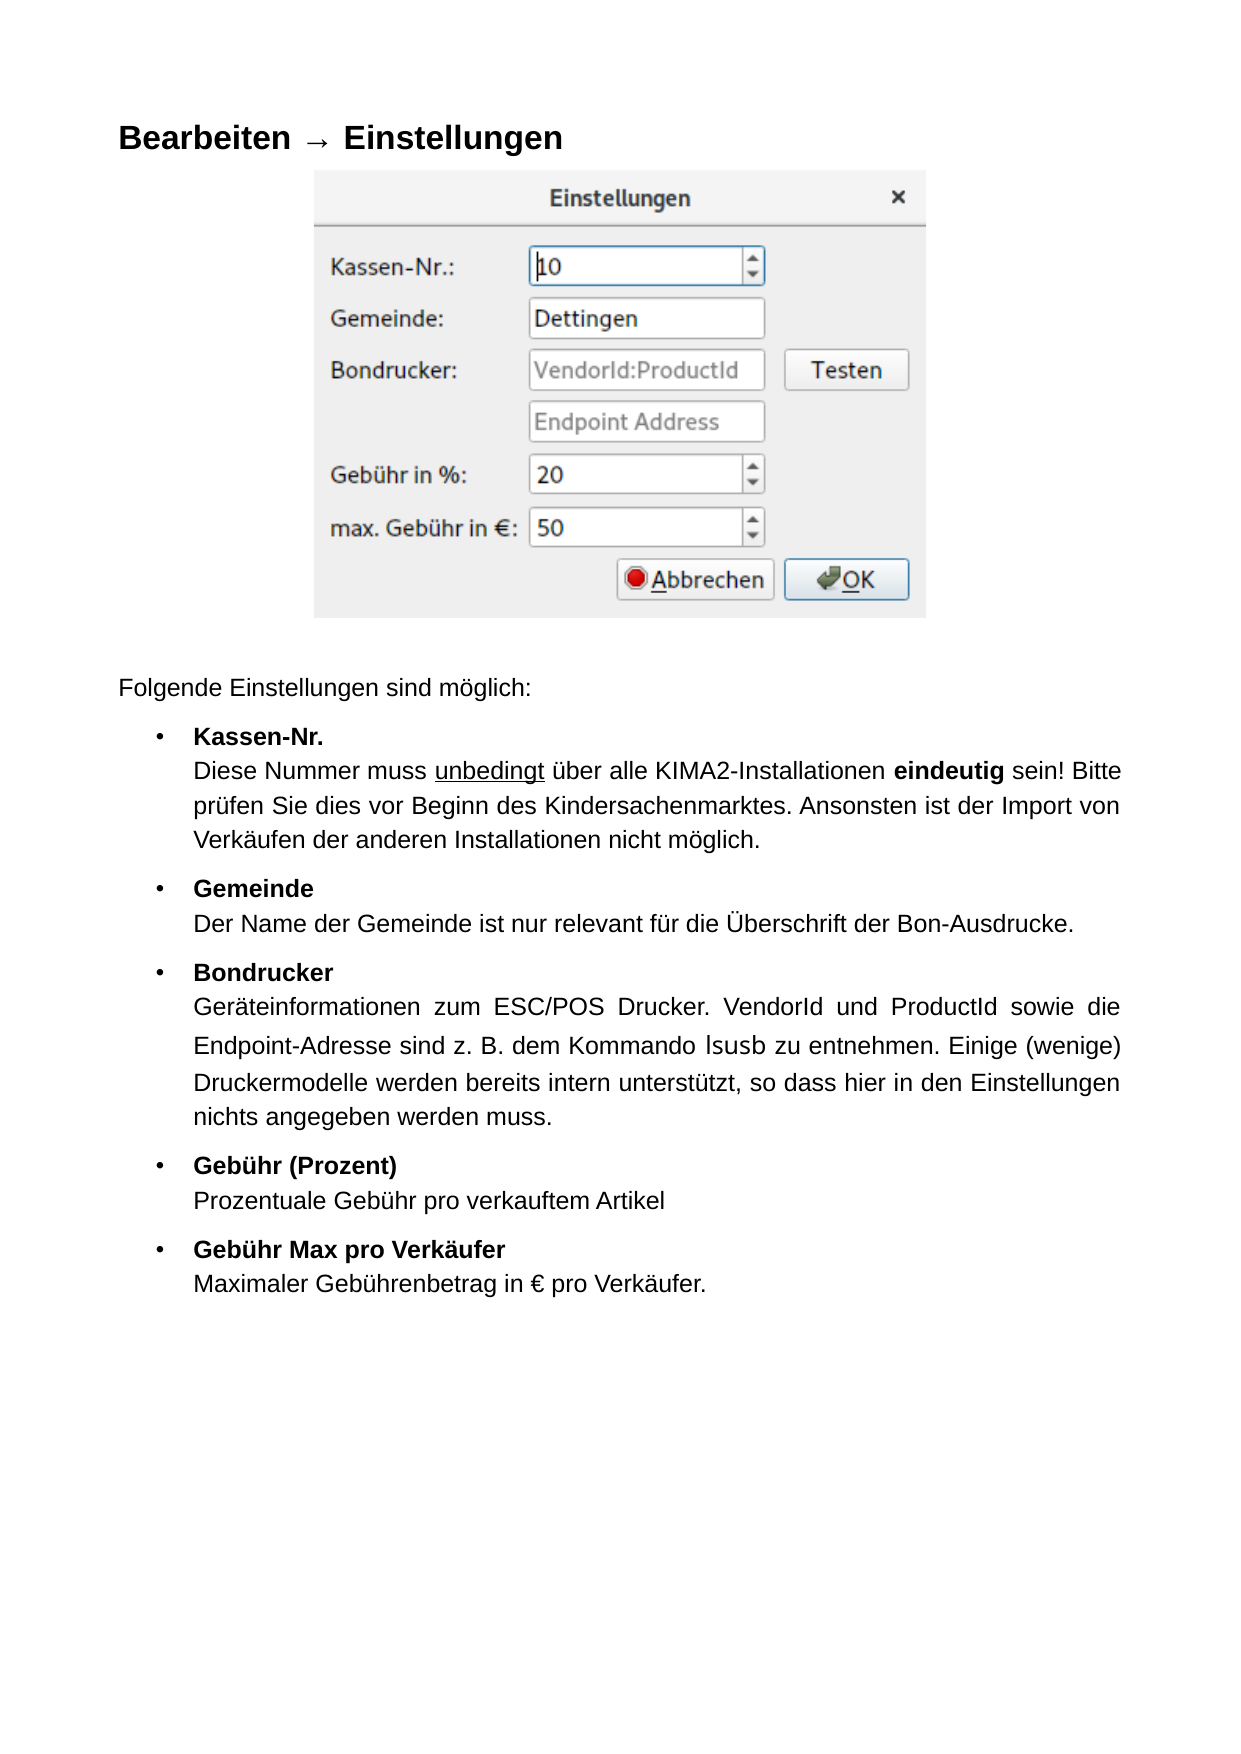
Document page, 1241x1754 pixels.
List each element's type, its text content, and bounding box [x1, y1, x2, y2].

list Bondrucker Geräteinformationen zum ESC/POS Drucker. VendorId und ProductId sowie die Endpoint-Adresse sind z. B. dem Kommando lsusb zu entnehmen. Einige (wenige) Druckermodelle werden bereits intern unterstützt, so dass hier in den Einstellungen nichts angegeben werden muss. [156, 958, 1122, 1131]
text Folgende Einstellungen sind möglich: [118, 672, 1122, 701]
list Kassen-Nr. Diese Nummer muss unbedingt über alle KIMA2-Installationen eindeutig sein! Bitte prüfen Sie dies vor Beginn des Kindersachenmarktes. Ansonsten ist der Import von Verkäufen der anderen Installationen nicht möglich. [156, 722, 1122, 854]
list Gebühr Max pro Verkäufer Maximaler Gebührenbetrag in € pro Verkäufer. [156, 1235, 1122, 1298]
list Gemeinde Der Name der Gemeinde ist nur relevant für die Überschrift der Bon-Ausdrucke. [156, 874, 1122, 937]
subtitle Bearbeiten → Einstellungen [118, 118, 1122, 157]
picture [313, 169, 927, 618]
list Gebühr (Prozent) Prozentuale Gebühr pro verkauftem Artikel [156, 1151, 1122, 1214]
